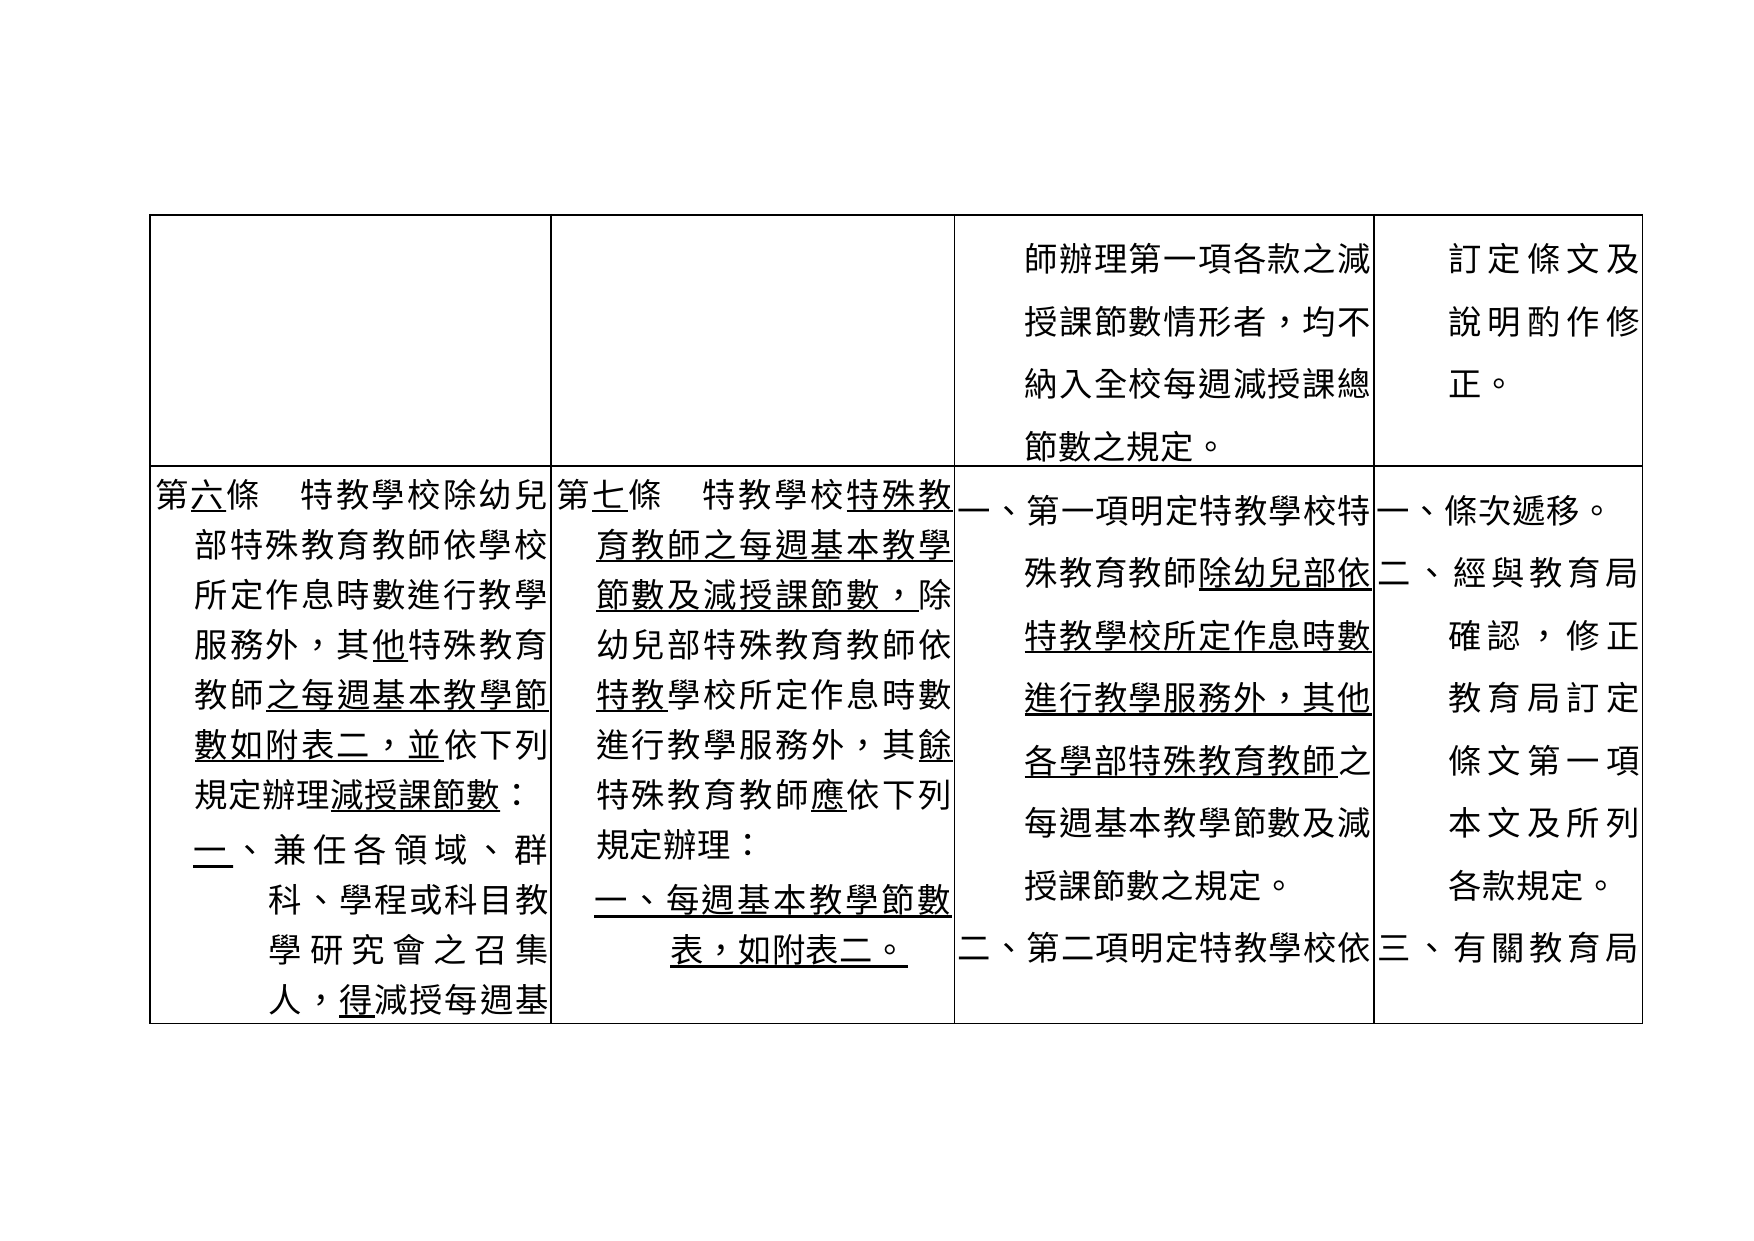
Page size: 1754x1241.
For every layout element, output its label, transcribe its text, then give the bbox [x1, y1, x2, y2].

table_cell 訂定條文及說明酌作修正。 [1375, 216, 1642, 465]
table_cell 師辦理第一項各款之減授課節數情形者，均不納入全校每週減授課總節數之規定。 [955, 216, 1373, 465]
table_cell 一、第一項明定特教學校特殊教育教師除幼兒部依特教學校所定作息時數進行教學服務外，其他各學部特殊教育教師之每週基本教學節數及減授課節數之規定。 二、第二項明定特教學校依 [955, 467, 1373, 1023]
table_cell [151, 216, 550, 465]
table_cell 第七條 特教學校特殊教育教師之每週基本教學節數及減授課節數，除幼兒部特殊教育教師依 特教學校所定作息時數進行教學服務外，其餘 特殊教育教師應依下列規定辦理： 一、每週基本教學節數表，如附表二。 [552, 467, 954, 1023]
table_cell [552, 216, 954, 465]
table_cell 一、條次遞移。 二、經與教育局確認，修正教育局訂定條文第一項本文及所列各款規定。 三、有關教育局 [1375, 467, 1642, 1023]
table_cell 第六條 特教學校除幼兒部特殊教育教師依學校所定作息時數進行教學服務外，其他特殊教育教師之每週基本教學節數如附表二，並依下列規定辦理減授課節數： 一、兼任各領域、群科、學程或科目教學研究會之召集人，得減授每週基 [151, 467, 550, 1023]
